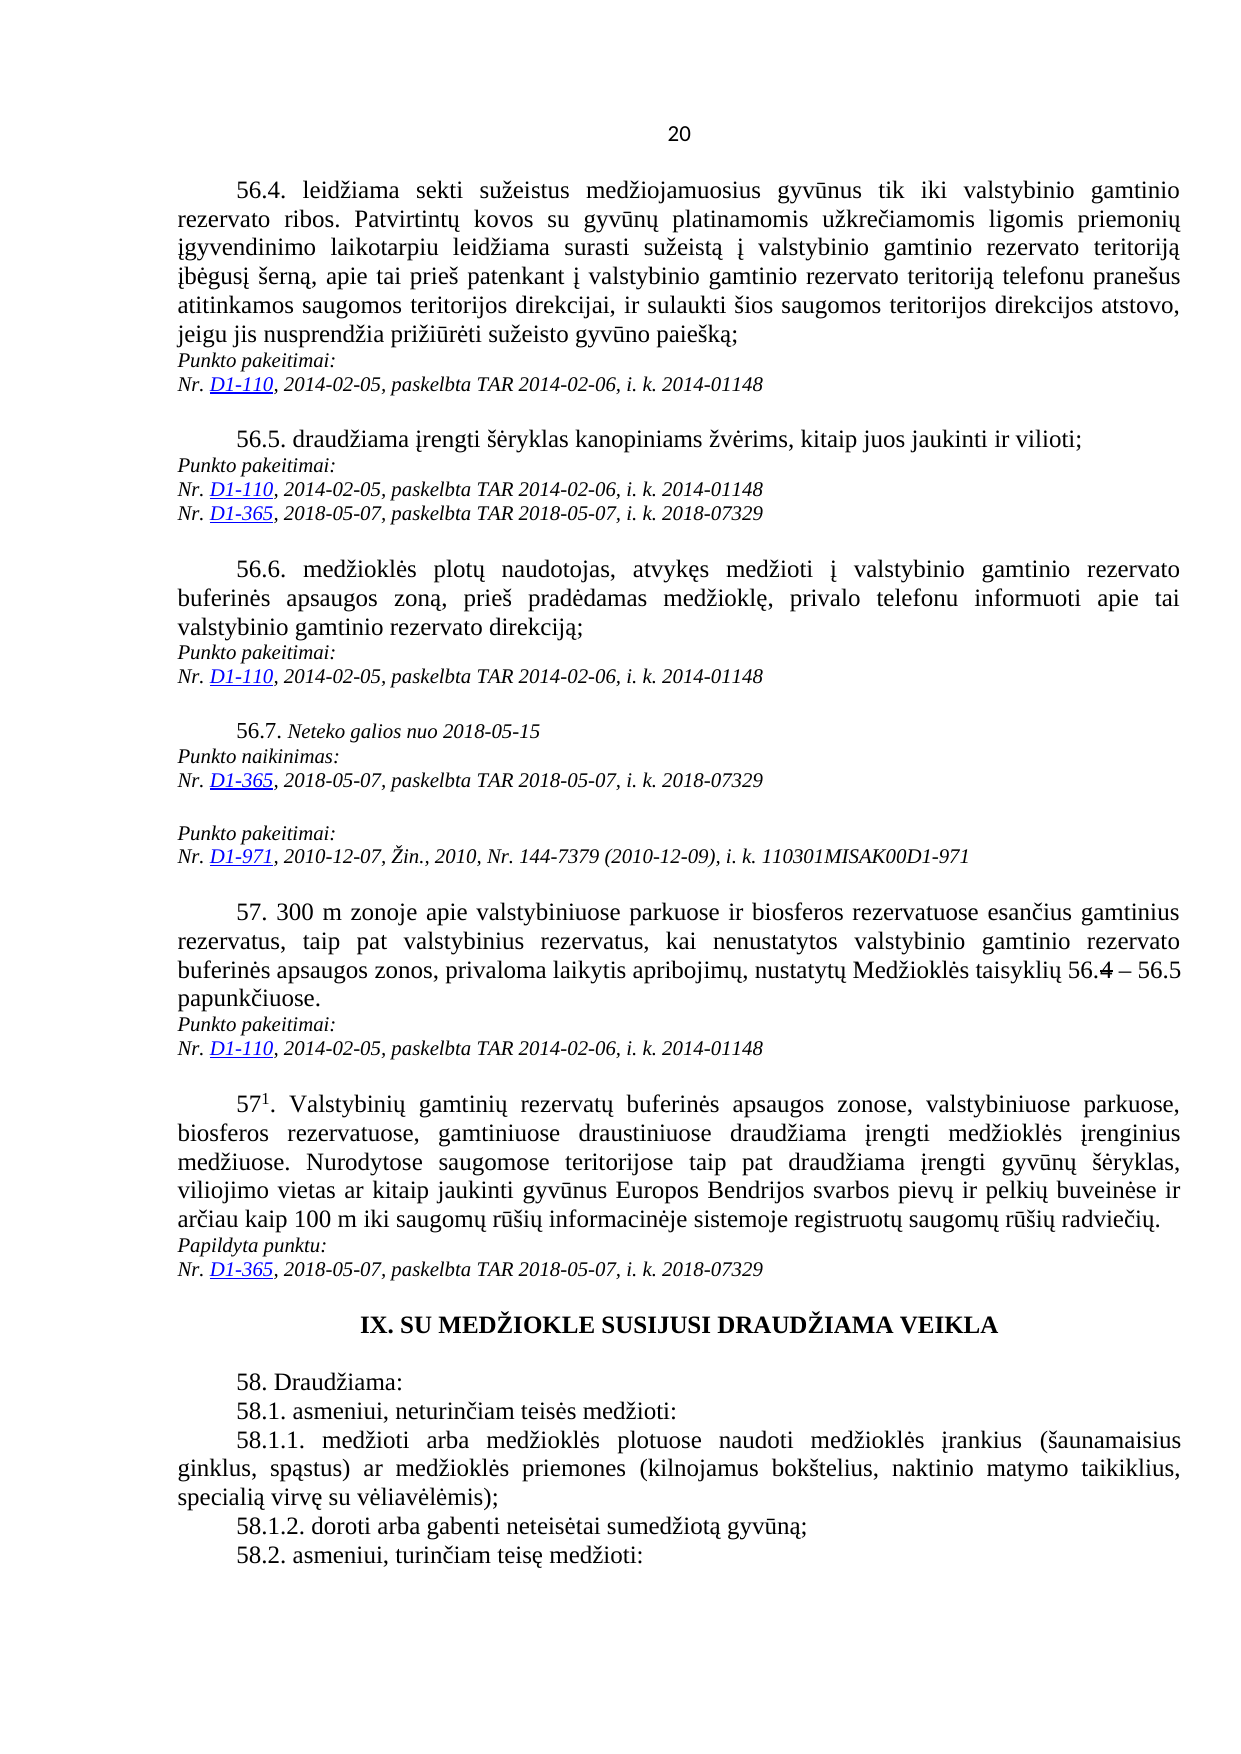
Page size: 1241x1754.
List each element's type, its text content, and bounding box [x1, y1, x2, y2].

text Nr. D1-110, 2014-02-05, paskelbta TAR 2014-02-06, i. k. 2014-01148 [177, 477, 1181, 501]
text Nr. D1-971, 2010-12-07, Žin., 2010, Nr. 144-7379 (2010-12-09), i. k. 110301MISAK00D1-971 [177, 844, 1181, 868]
text IX. SU MEDŽIOKLE SUSIJUSI DRAUDŽIAMA VEIKLA [177, 1310, 1181, 1338]
text Papildyta punktu: [177, 1233, 1181, 1257]
text 58.1. asmeniui, neturinčiam teisės medžioti: [177, 1396, 1181, 1425]
text 571. Valstybinių gamtinių rezervatų buferinės apsaugos zonose, valstybiniuose parkuose, biosferos rezervatuose, gamtiniuose draustiniuose draudžiama įrengti medžioklės įrenginius medžiuose. Nurodytose saugomose teritorijose taip pat draudžiama įrengti gyvūnų šėryklas, viliojimo vietas ar kitaip jaukinti gyvūnus Europos Bendrijos svarbos pievų ir pelkių buveinėse ir arčiau kaip 100 m iki saugomų rūšių informacinėje sistemoje registruotų saugomų rūšių radviečių. [177, 1089, 1181, 1233]
text 56.7. Neteko galios nuo 2018-05-15 [177, 717, 1181, 743]
text Punkto pakeitimai: [177, 640, 1181, 664]
text Nr. D1-110, 2014-02-05, paskelbta TAR 2014-02-06, i. k. 2014-01148 [177, 1036, 1181, 1060]
text Nr. D1-110, 2014-02-05, paskelbta TAR 2014-02-06, i. k. 2014-01148 [177, 664, 1181, 688]
text Punkto pakeitimai: [177, 347, 1181, 372]
text 58.1.2. doroti arba gabenti neteisėtai sumedžiotą gyvūną; [177, 1511, 1181, 1540]
text 58. Draudžiama: [177, 1367, 1181, 1396]
text 56.5. draudžiama įrengti šėryklas kanopiniams žvėrims, kitaip juos jaukinti ir vilioti; [177, 424, 1181, 453]
text Nr. D1-365, 2018-05-07, paskelbta TAR 2018-05-07, i. k. 2018-07329 [177, 768, 1181, 792]
text Punkto pakeitimai: [177, 1012, 1181, 1036]
text 56.6. medžioklės plotų naudotojas, atvykęs medžioti į valstybinio gamtinio rezervato buferinės apsaugos zoną, prieš pradėdamas medžioklę, privalo telefonu informuoti apie tai valstybinio gamtinio rezervato direkciją; [177, 554, 1181, 640]
text Nr. D1-365, 2018-05-07, paskelbta TAR 2018-05-07, i. k. 2018-07329 [177, 501, 1181, 525]
text 58.1.1. medžioti arba medžioklės plotuose naudoti medžioklės įrankius (šaunamaisius ginklus, spąstus) ar medžioklės priemones (kilnojamus bokštelius, naktinio matymo taikiklius, specialią virvę su vėliavėlėmis); [177, 1425, 1181, 1511]
text Nr. D1-365, 2018-05-07, paskelbta TAR 2018-05-07, i. k. 2018-07329 [177, 1257, 1181, 1281]
text 57. 300 m zonoje apie valstybiniuose parkuose ir biosferos rezervatuose esančius gamtinius rezervatus, taip pat valstybinius rezervatus, kai nenustatytos valstybinio gamtinio rezervato buferinės apsaugos zonos, privaloma laikytis apribojimų, nustatytų Medžioklės taisyklių 56.4 – 56.5 papunkčiuose. [177, 897, 1181, 1012]
text Punkto naikinimas: [177, 743, 1181, 768]
text 56.4. leidžiama sekti sužeistus medžiojamuosius gyvūnus tik iki valstybinio gamtinio rezervato ribos. Patvirtintų kovos su gyvūnų platinamomis užkrečiamomis ligomis priemonių įgyvendinimo laikotarpiu leidžiama surasti sužeistą į valstybinio gamtinio rezervato teritoriją įbėgusį šerną, apie tai prieš patenkant į valstybinio gamtinio rezervato teritoriją telefonu pranešus atitinkamos saugomos teritorijos direkcijai, ir sulaukti šios saugomos teritorijos direkcijos atstovo, jeigu jis nusprendžia prižiūrėti sužeisto gyvūno paiešką; [177, 175, 1181, 347]
text Nr. D1-110, 2014-02-05, paskelbta TAR 2014-02-06, i. k. 2014-01148 [177, 372, 1181, 396]
text Punkto pakeitimai: [177, 820, 1181, 844]
text Punkto pakeitimai: [177, 453, 1181, 477]
text 58.2. asmeniui, turinčiam teisę medžioti: [177, 1540, 1181, 1568]
